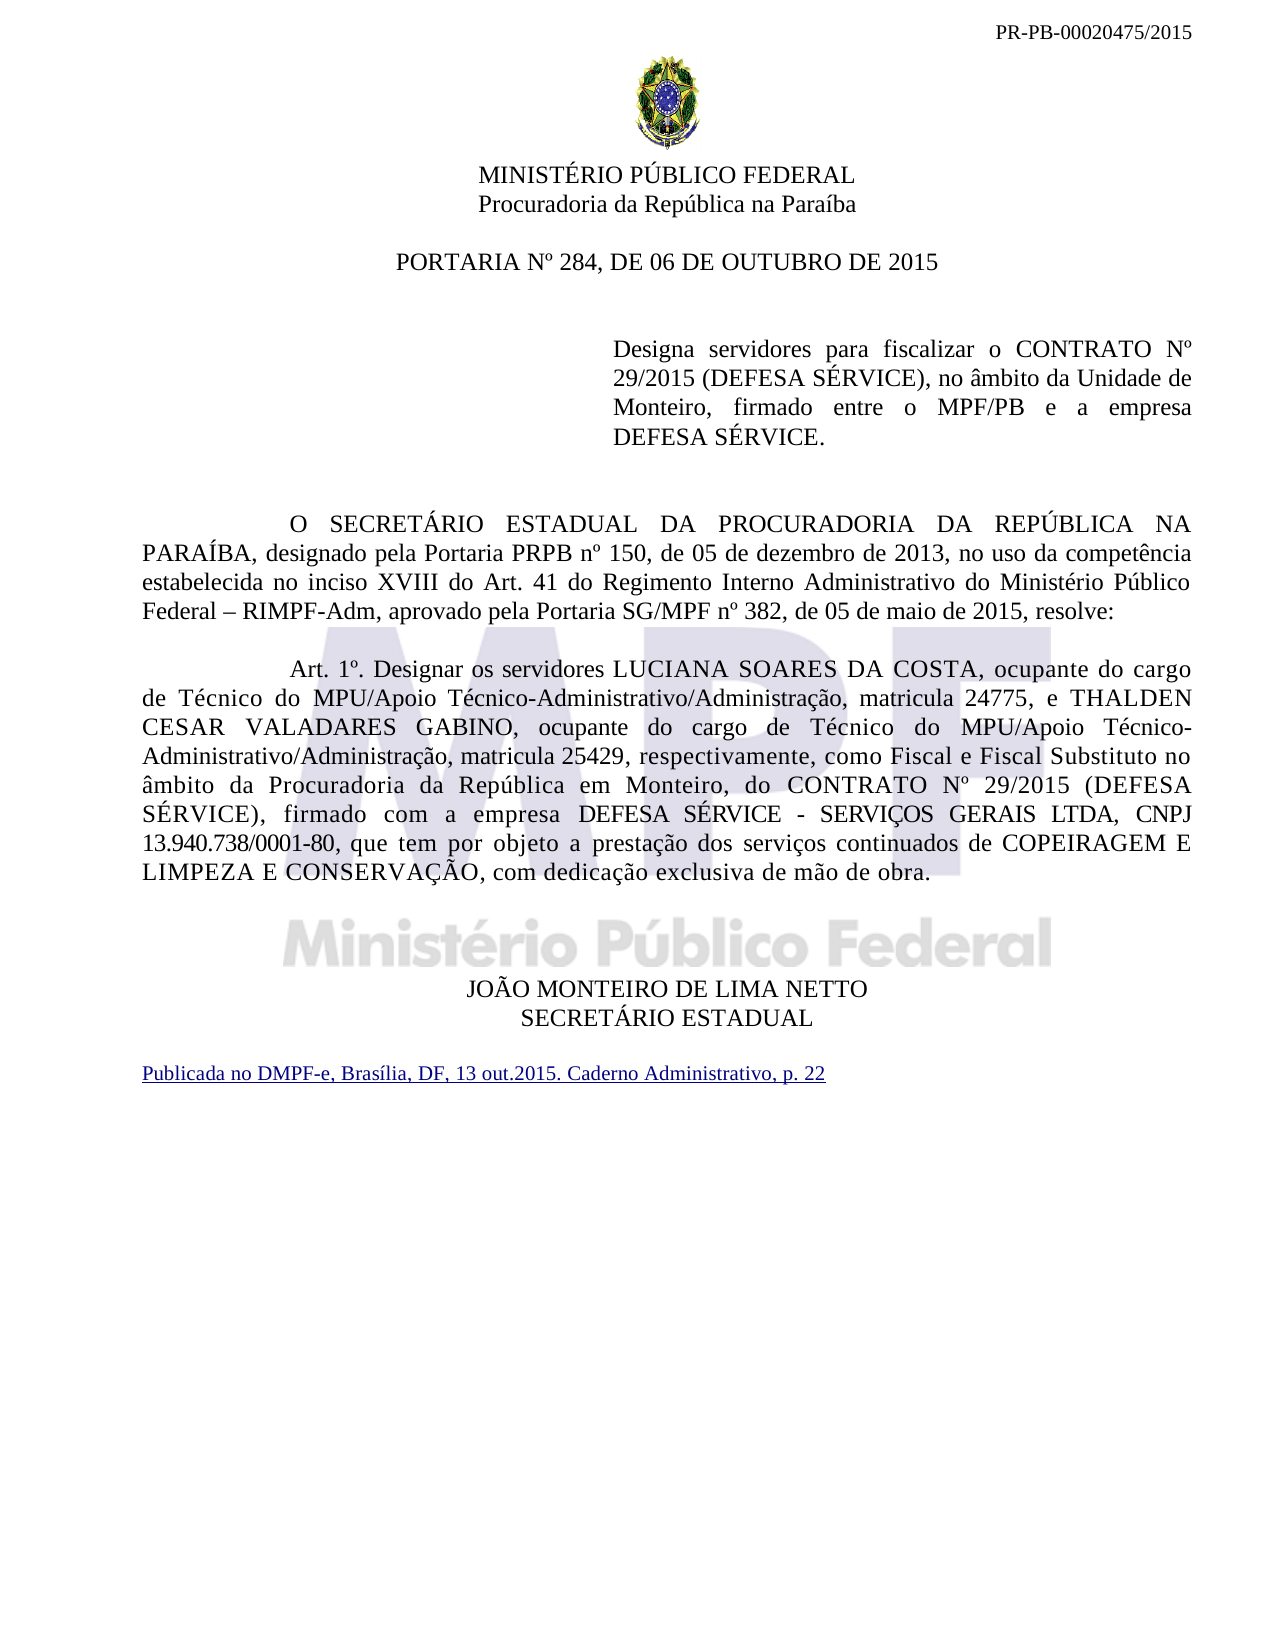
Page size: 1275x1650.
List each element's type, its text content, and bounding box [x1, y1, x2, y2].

text MINISTÉRIO PÚBLICO FEDERAL [142, 160, 1192, 189]
text SECRETÁRIO ESTADUAL [142, 1003, 1192, 1032]
text Publicada no DMPF-e, Brasília, DF, 13 out.2015. Caderno Administrativo, p. 22 [142, 1061, 1192, 1085]
text PORTARIA Nº 284, DE 06 DE OUTUBRO DE 2015 [142, 247, 1192, 276]
text PR-PB-00020475/2015 [142, 19, 1192, 43]
text Designa servidores para fiscalizar o CONTRATO Nº 29/2015 (DEFESA SÉRVICE), no âmbito da Unidade de Monteiro, firmado entre o MPF/PB e a empresa DEFESA SÉRVICE. [613, 334, 1192, 450]
text JOÃO MONTEIRO DE LIMA NETTO [142, 973, 1192, 1003]
picture [283, 627, 1051, 654]
text Procuradoria da República na Paraíba [142, 189, 1192, 218]
text O SECRETÁRIO ESTADUAL DA PROCURADORIA DA REPÚBLICA NA PARAÍBA, designado pela Portaria PRPB nº 150, de 05 de dezembro de 2013, no uso da competência estabelecida no inciso XVIII do Art. 41 do Regimento Interno Administrativo do Ministério Público Federal – RIMPF-Adm, aprovado pela Portaria SG/MPF nº 382, de 05 de maio de 2015, resolve: [142, 508, 1192, 625]
text Art. 1º. Designar os servidores LUCIANA SOARES DA COSTA, ocupante do cargo de Técnico do MPU/Apoio Técnico-Administrativo/Administração, matricula 24775, e THALDEN CESAR VALADARES GABINO, ocupante do cargo de Técnico do MPU/Apoio Técnico-Administrativo/Administração, matricula 25429, respectivamente, como Fiscal e Fiscal Substituto no âmbito da Procuradoria da República em Monteiro, do CONTRATO Nº 29/2015 (DEFESA SÉRVICE), firmado com a empresa DEFESA SÉRVICE - SERVIÇOS GERAIS LTDA, CNPJ 13.940.738/0001-80, que tem por objeto a prestação dos serviços continuados de COPEIRAGEM E LIMPEZA E CONSERVAÇÃO, com dedicação exclusiva de mão de obra. [142, 654, 1192, 886]
picture [283, 886, 1051, 967]
